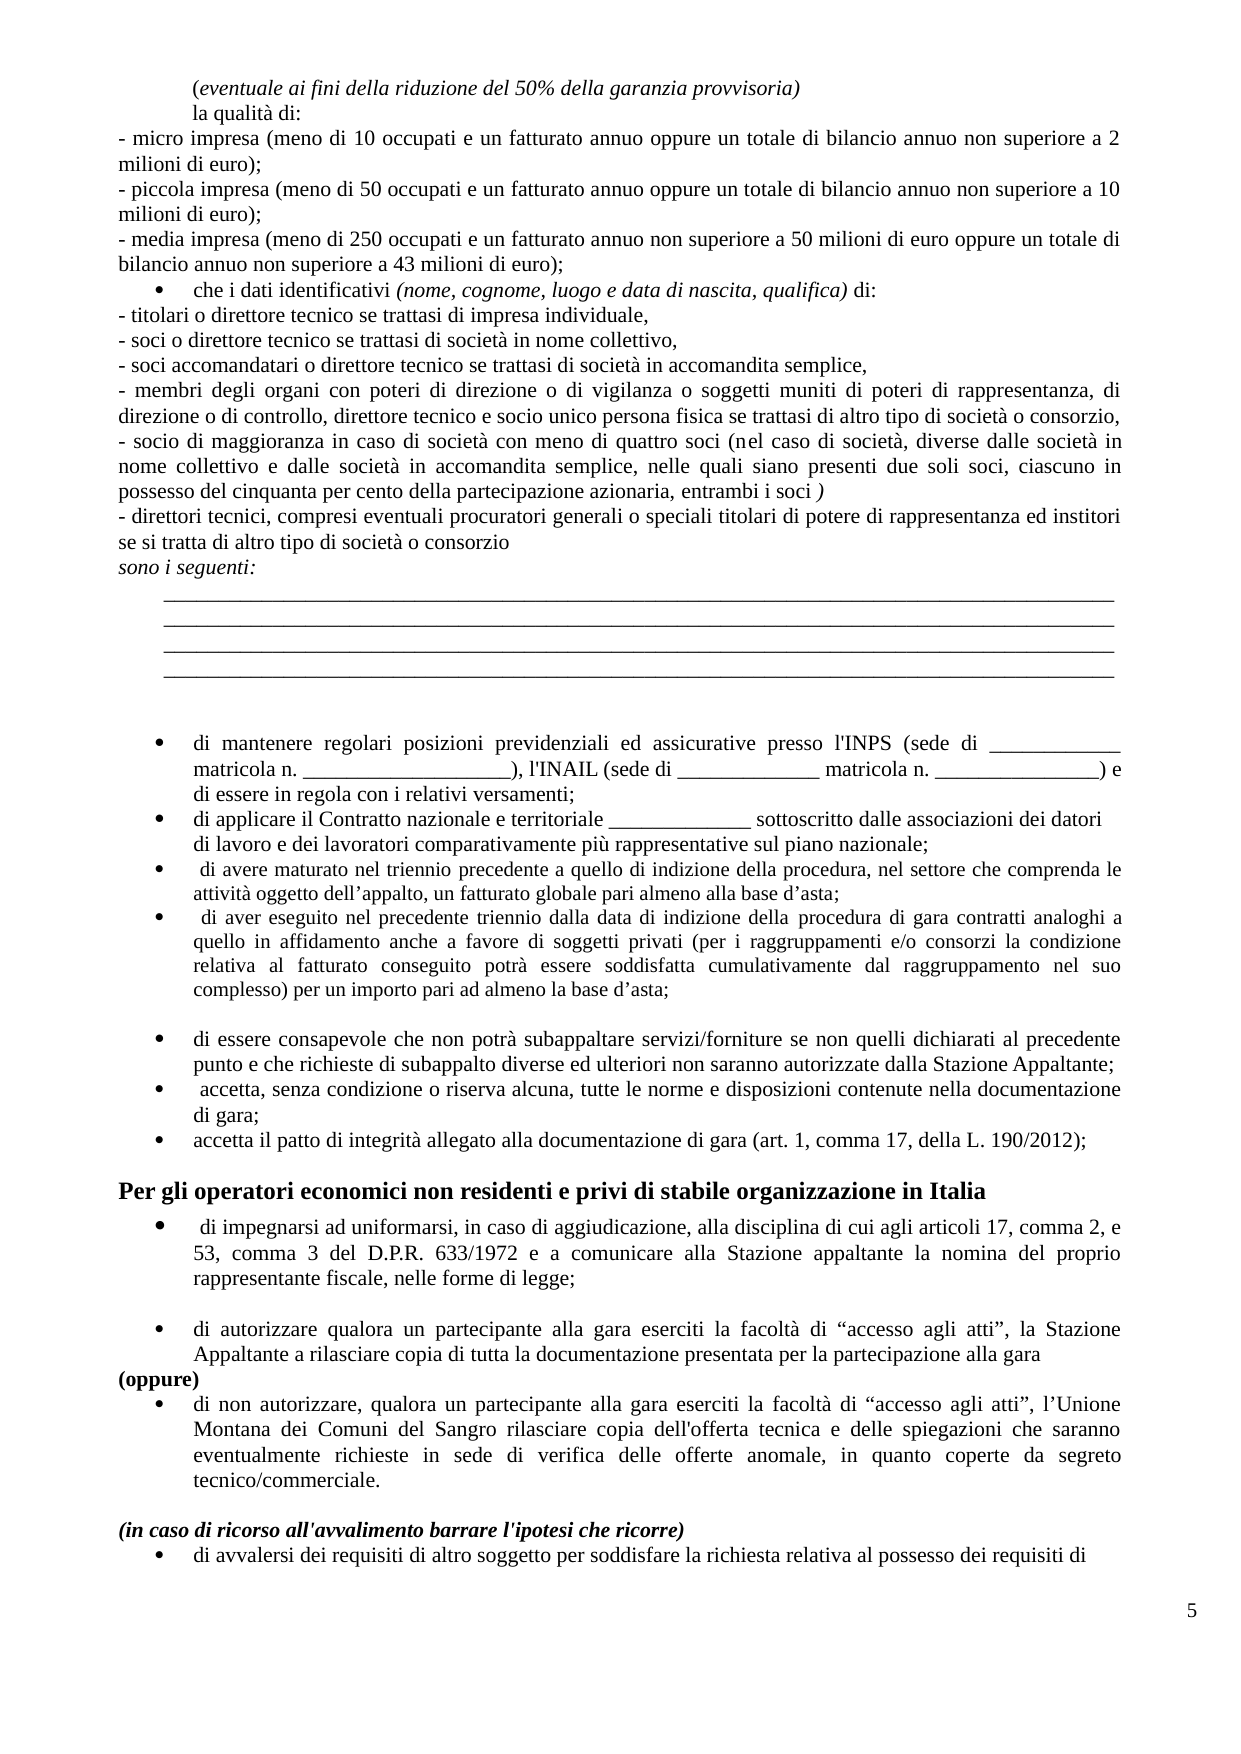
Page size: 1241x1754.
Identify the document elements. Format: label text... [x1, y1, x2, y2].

list di non autorizzare, qualora un partecipante alla gara eserciti la facoltà di “accesso agli atti”, l’Unione Montana dei Comuni del Sangro rilasciare copia dell'offerta tecnica e delle spiegazioni che saranno eventualmente richieste in sede di verifica delle offerte anomale, in quanto coperte da segreto tecnico/commerciale. [156, 1391, 1123, 1492]
list di impegnarsi ad uniformarsi, in caso di aggiudicazione, alla disciplina di cui agli articoli 17, comma 2, e 53, comma 3 del D.P.R. 633/1972 e a comunicare alla Stazione appaltante la nomina del proprio rappresentante fiscale, nelle forme di legge; [156, 1211, 1123, 1290]
list di autorizzare qualora un partecipante alla gara eserciti la facoltà di “accesso agli atti”, la Stazione Appaltante a rilasciare copia di tutta la documentazione presentata per la partecipazione alla gara [156, 1316, 1123, 1366]
list di essere consapevole che non potrà subappaltare servizi/forniture se non quelli dichiarati al precedente punto e che richieste di subappalto diverse ed ulteriori non saranno autorizzate dalla Stazione Appaltante; [156, 1026, 1123, 1076]
text - media impresa (meno di 250 occupati e un fatturato annuo non superiore a 50 milioni di euro oppure un totale di bilancio annuo non superiore a 43 milioni di euro); [118, 226, 1123, 277]
list di aver eseguito nel precedente triennio dalla data di indizione della procedura di gara contratti analoghi a quello in affidamento anche a favore di soggetti privati (per i raggruppamenti e/o consorzi la condizione relativa al fatturato conseguito potrà essere soddisfatta cumulativamente dal raggruppamento nel suo complesso) per un importo pari ad almeno la base d’asta; [156, 904, 1123, 1001]
text - soci accomandatari o direttore tecnico se trattasi di società in accomandita semplice, [118, 352, 1123, 377]
list che i dati identificativi (nome, cognome, luogo e data di nascita, qualifica) di: [156, 277, 1123, 302]
text sono i seguenti: [118, 554, 1123, 579]
text - membri degli organi con poteri di direzione o di vigilanza o soggetti muniti di poteri di rappresentanza, di direzione o di controllo, direttore tecnico e socio unico persona fisica se trattasi di altro tipo di società o consorzio, [118, 377, 1123, 428]
text ____________________________________________________________________________________________________________________________________________________________________________________________________________________________________________________________________________________________________________________________________________________________ [163, 579, 1123, 680]
list di applicare il Contratto nazionale e territoriale _____________ sottoscritto dalle associazioni dei datori di lavoro e dei lavoratori comparativamente più rappresentative sul piano nazionale; [156, 806, 1123, 856]
text (oppure) [118, 1366, 1123, 1391]
list accetta il patto di integrità allegato alla documentazione di gara (art. 1, comma 17, della L. 190/2012); [156, 1127, 1123, 1152]
text - piccola impresa (meno di 50 occupati e un fatturato annuo oppure un totale di bilancio annuo non superiore a 10 milioni di euro); [118, 176, 1123, 226]
list di mantenere regolari posizioni previdenziali ed assicurative presso l'INPS (sede di ____________ matricola n. ___________________), l'INAIL (sede di _____________ matricola n. _______________) e di essere in regola con i relativi versamenti; [156, 730, 1123, 806]
list accetta, senza condizione o riserva alcuna, tutte le norme e disposizioni contenute nella documentazione di gara; [156, 1076, 1123, 1127]
text (eventuale ai fini della riduzione del 50% della garanzia provvisoria) [118, 75, 1123, 100]
text la qualità di: [118, 100, 1123, 125]
list di avere maturato nel triennio precedente a quello di indizione della procedura, nel settore che comprenda le attività oggetto dell’appalto, un fatturato globale pari almeno alla base d’asta; [156, 856, 1123, 904]
text - micro impresa (meno di 10 occupati e un fatturato annuo oppure un totale di bilancio annuo non superiore a 2 milioni di euro); [118, 125, 1123, 176]
text Per gli operatori economici non residenti e privi di stabile organizzazione in Italia [118, 1152, 1123, 1211]
text - soci o direttore tecnico se trattasi di società in nome collettivo, [118, 327, 1123, 352]
text - direttori tecnici, compresi eventuali procuratori generali o speciali titolari di potere di rappresentanza ed institori se si tratta di altro tipo di società o consorzio [118, 503, 1123, 554]
text - socio di maggioranza in caso di società con meno di quattro soci (nel caso di società, diverse dalle società in nome collettivo e dalle società in accomandita semplice, nelle quali siano presenti due soli soci, ciascuno in possesso del cinquanta per cento della partecipazione azionaria, entrambi i soci ) [118, 428, 1123, 503]
text (in caso di ricorso all'avvalimento barrare l'ipotesi che ricorre) [118, 1517, 1123, 1542]
list di avvalersi dei requisiti di altro soggetto per soddisfare la richiesta relativa al possesso dei requisiti di [156, 1542, 1123, 1568]
text - titolari o direttore tecnico se trattasi di impresa individuale, [118, 302, 1123, 327]
